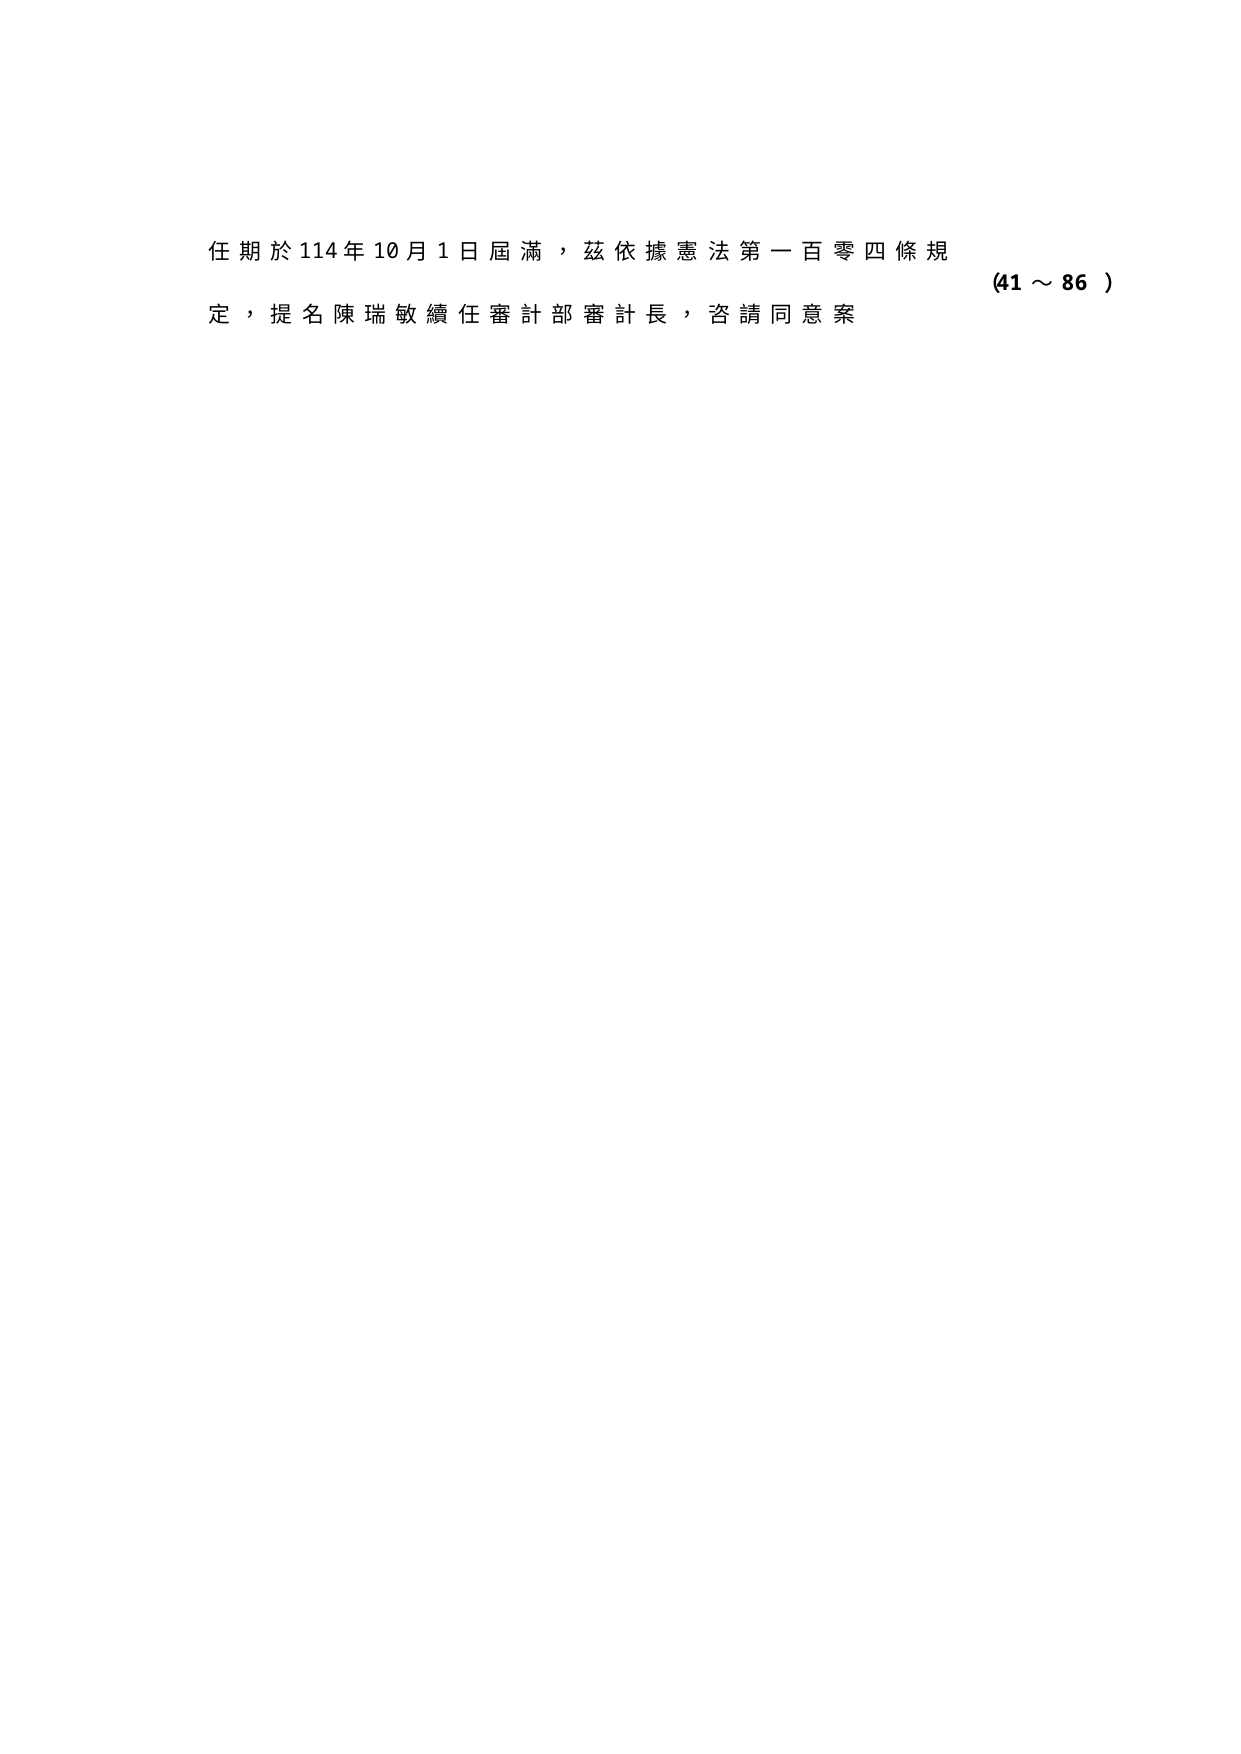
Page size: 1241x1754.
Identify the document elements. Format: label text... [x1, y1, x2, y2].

table_cell ） [1091, 219, 1108, 344]
table_cell ～ [1023, 219, 1053, 344]
table_cell （ [967, 219, 986, 344]
table_cell 任期於114年10月1日屆滿，茲依據憲法第一百零四條規定，提名陳瑞敏續任審計部審計長，咨請同意案 [150, 219, 967, 344]
table_cell 86 [1053, 219, 1091, 344]
table_cell 41 [986, 219, 1023, 344]
